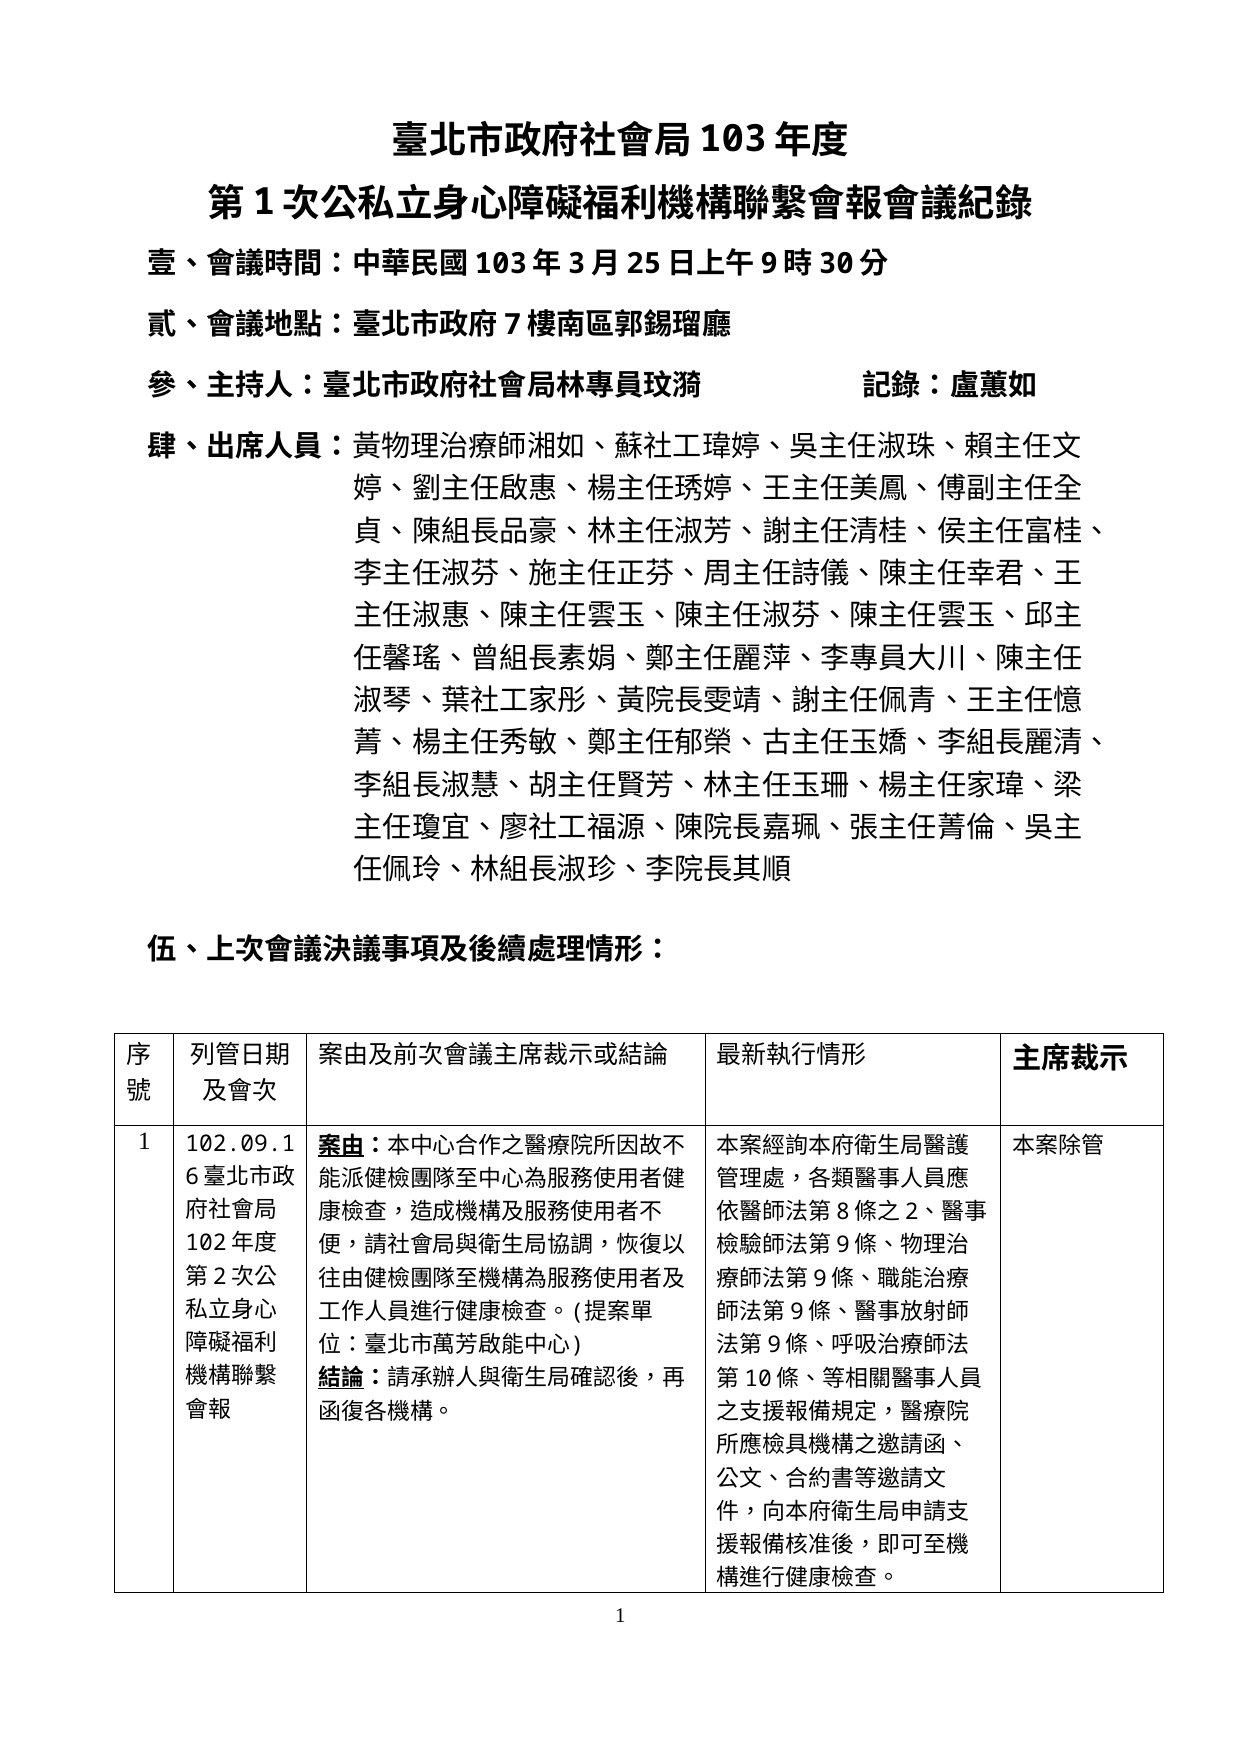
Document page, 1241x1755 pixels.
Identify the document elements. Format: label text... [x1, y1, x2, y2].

table_header 最新執行情形 [706, 1034, 1000, 1125]
text 壹、會議時間：中華民國103年3月25日上午9時30分 [148, 239, 1093, 282]
table_header 案由及前次會議主席裁示或結論 [307, 1034, 705, 1125]
table_cell 本案除管 [1001, 1126, 1163, 1592]
table_header 序號 [115, 1034, 173, 1125]
text 臺北市政府社會局103年度 [148, 96, 1093, 158]
text 肆、出席人員：黃物理治療師湘如、蘇社工瑋婷、吳主任淑珠、賴主任文婷、劉主任啟惠、楊主任琇婷、王主任美鳳、傅副主任全貞、陳組長品豪、林主任淑芳、謝主任清桂、侯主任富桂、李主任淑芬、施主任正芬、周主任詩儀、陳主任幸君、王主任淑惠、陳主任雲玉、陳主任淑芬、陳主任雲玉、邱主任馨瑤、曾組長素娟、鄭主任麗萍、李專員大川、陳主任淑琴、葉社工家彤、黃院長雯靖、謝主任佩青、王主任憶菁、楊主任秀敏、鄭主任郁榮、古主任玉嬌、李組長麗清、李組長淑慧、胡主任賢芳、林主任玉珊、楊主任家瑋、梁主任瓊宜、廖社工福源、陳院長嘉珮、張主任菁倫、吳主任佩玲、林組長淑珍、李院長其順 [148, 423, 1093, 888]
table_cell 案由：本中心合作之醫療院所因故不能派健檢團隊至中心為服務使用者健康檢查，造成機構及服務使用者不便，請社會局與衛生局協調，恢復以往由健檢團隊至機構為服務使用者及工作人員進行健康檢查。(提案單位：臺北市萬芳啟能中心) 結論：請承辦人與衛生局確認後，再函復各機構。 [307, 1126, 705, 1592]
table_header 列管日期及會次 [174, 1034, 306, 1125]
text 伍、上次會議決議事項及後續處理情形： [148, 925, 1093, 968]
table_cell 本案經詢本府衛生局醫護管理處，各類醫事人員應依醫師法第8條之2、醫事檢驗師法第9條、物理治療師法第9條、職能治療師法第9條、醫事放射師法第9條、呼吸治療師法第10條、等相關醫事人員之支援報備規定，醫療院所應檢具機構之邀請函、公文、合約書等邀請文件，向本府衛生局申請支援報備核准後，即可至機構進行健康檢查。 [706, 1126, 1000, 1592]
text 參、主持人：臺北市政府社會局林專員玟漪 記錄：盧蕙如 [148, 362, 1093, 404]
table_header 主席裁示 [1001, 1034, 1163, 1125]
table_cell 102.09.16臺北市政府社會局102年度第2次公私立身心障礙福利機構聯繫會報 [174, 1126, 306, 1592]
text 貳、會議地點：臺北市政府7樓南區郭錫瑠廳 [148, 301, 1093, 343]
text 第1次公私立身心障礙福利機構聯繫會報會議紀錄 [148, 158, 1093, 221]
table_cell 1 [115, 1126, 173, 1592]
